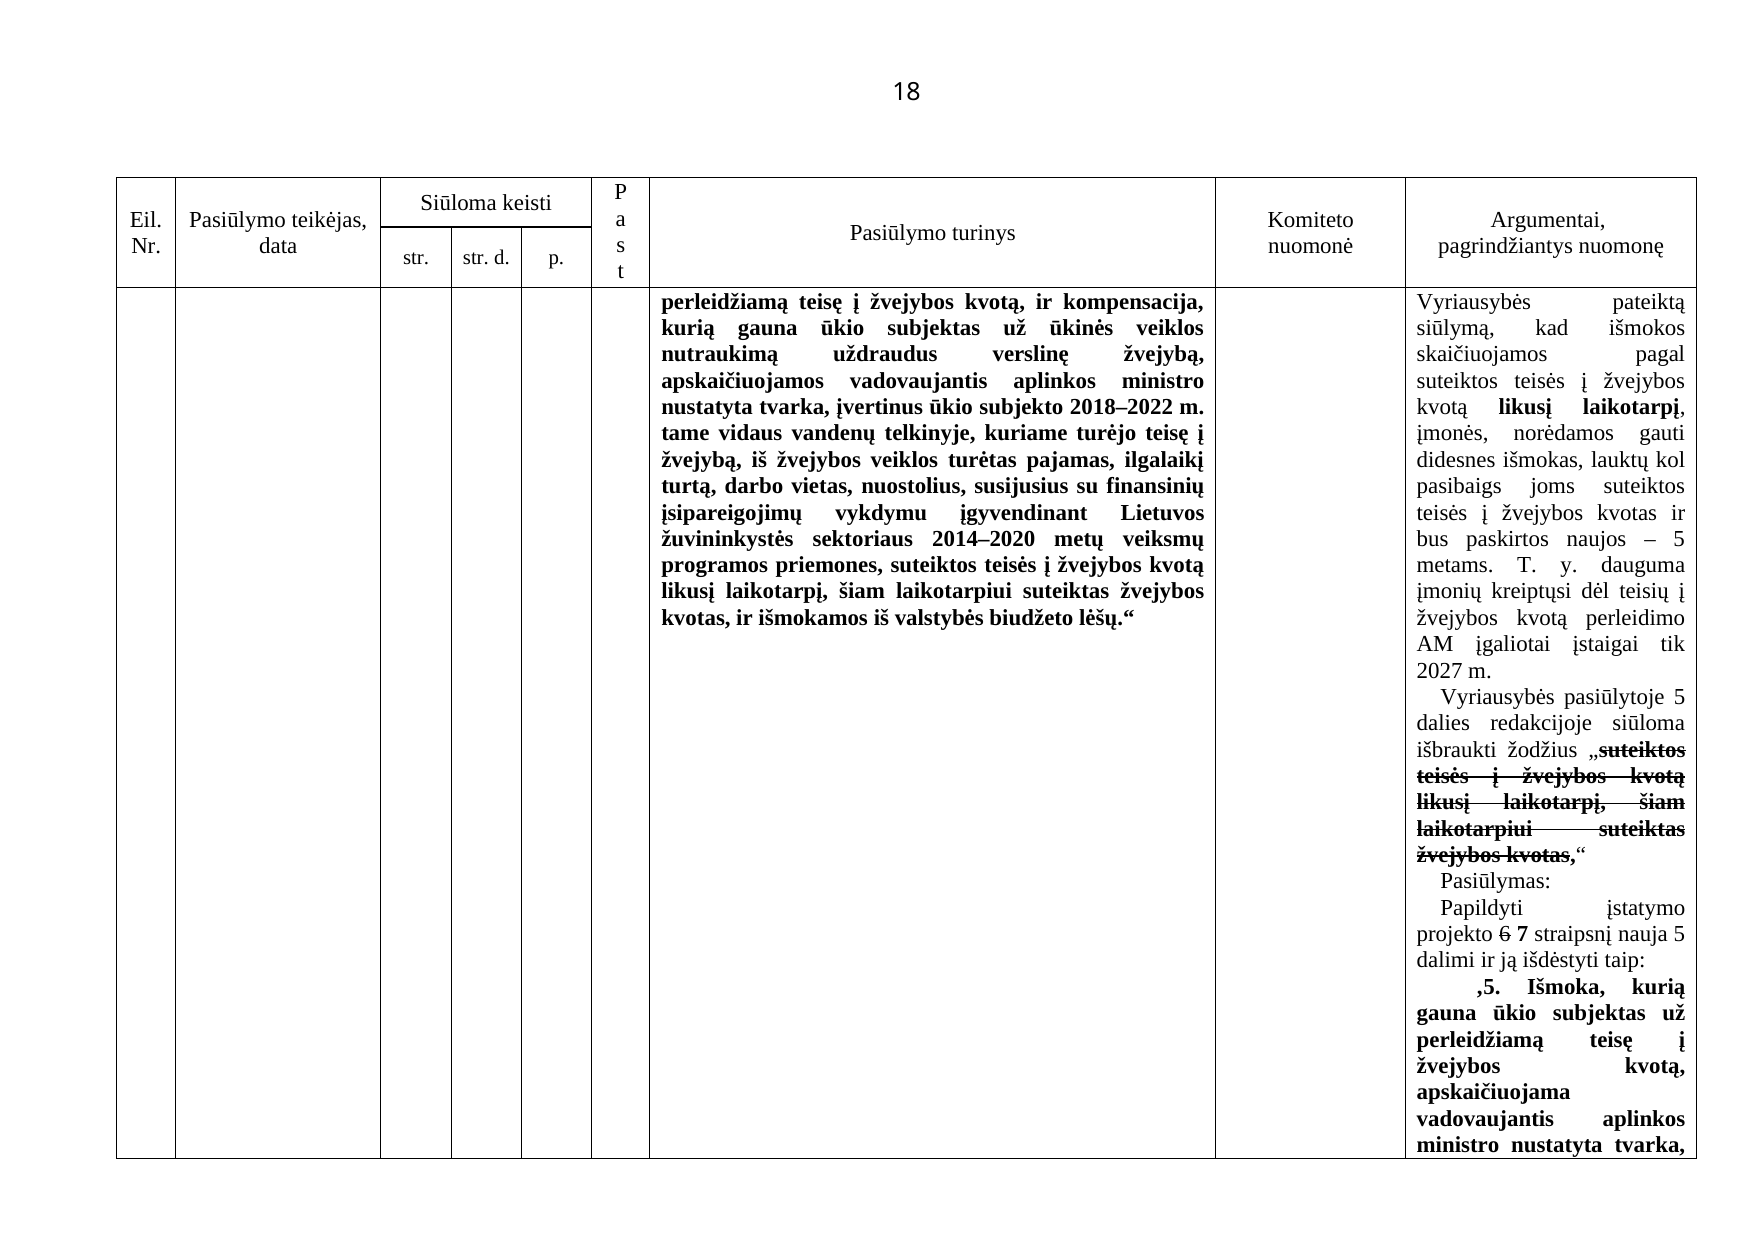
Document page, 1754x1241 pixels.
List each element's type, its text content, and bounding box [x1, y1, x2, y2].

table_cell [381, 288, 451, 1157]
table_cell Vyriausybės pateiktą siūlymą, kad išmokos skaičiuojamos pagal suteiktos teisės į žvejybos kvotą likusį laikotarpį, įmonės, norėdamos gauti didesnes išmokas, lauktų kol pasibaigs joms suteiktos teisės į žvejybos kvotas ir bus paskirtos naujos – 5 metams. T. y. dauguma įmonių kreiptųsi dėl teisių į žvejybos kvotą perleidimo AM įgaliotai įstaigai tik 2027 m. Vyriausybės pasiūlytoje 5 dalies redakcijoje siūloma išbraukti žodžius „suteiktos teisės į žvejybos kvotą likusį laikotarpį, šiam laikotarpiui suteiktas žvejybos kvotas,“ Pasiūlymas: Papildyti įstatymo projekto 6 7 straipsnį nauja 5 dalimi ir ją išdėstyti taip: ‚5. Išmoka, kurią gauna ūkio subjektas už perleidžiamą teisę į žvejybos kvotą, apskaičiuojama vadovaujantis aplinkos ministro nustatyta tvarka, [1406, 288, 1696, 1157]
table_cell str. [381, 228, 451, 287]
table_cell [117, 288, 175, 1157]
table_header Komiteto nuomonė [1216, 178, 1405, 287]
table_cell perleidžiamą teisę į žvejybos kvotą, ir kompensacija, kurią gauna ūkio subjektas už ūkinės veiklos nutraukimą uždraudus verslinę žvejybą, apskaičiuojamos vadovaujantis aplinkos ministro nustatyta tvarka, įvertinus ūkio subjekto 2018–2022 m. tame vidaus vandenų telkinyje, kuriame turėjo teisę į žvejybą, iš žvejybos veiklos turėtas pajamas, ilgalaikį turtą, darbo vietas, nuostolius, susijusius su finansinių įsipareigojimų vykdymu įgyvendinant Lietuvos žuvininkystės sektoriaus 2014–2020 metų veiksmų programos priemones, suteiktos teisės į žvejybos kvotą likusį laikotarpį, šiam laikotarpiui suteiktas žvejybos kvotas, ir išmokamos iš valstybės biudžeto lėšų.“ [650, 288, 1215, 1157]
table_header Argumentai, pagrindžiantys nuomonę [1406, 178, 1696, 287]
table_header Eil. Nr. [117, 178, 175, 287]
table_cell [522, 288, 591, 1157]
table_cell N [592, 288, 649, 1157]
table_header Siūloma keisti [381, 178, 591, 226]
table_header Pasiūlymo teikėjas, data [176, 178, 380, 287]
table_cell str. d. [452, 228, 521, 287]
table_header Pasiūlymo turinys [650, 178, 1215, 287]
table_cell p. [522, 228, 591, 287]
table_cell [1216, 288, 1405, 1157]
table_cell [176, 288, 380, 1157]
table_header Pastabos [592, 178, 649, 287]
table_cell [452, 288, 521, 1157]
